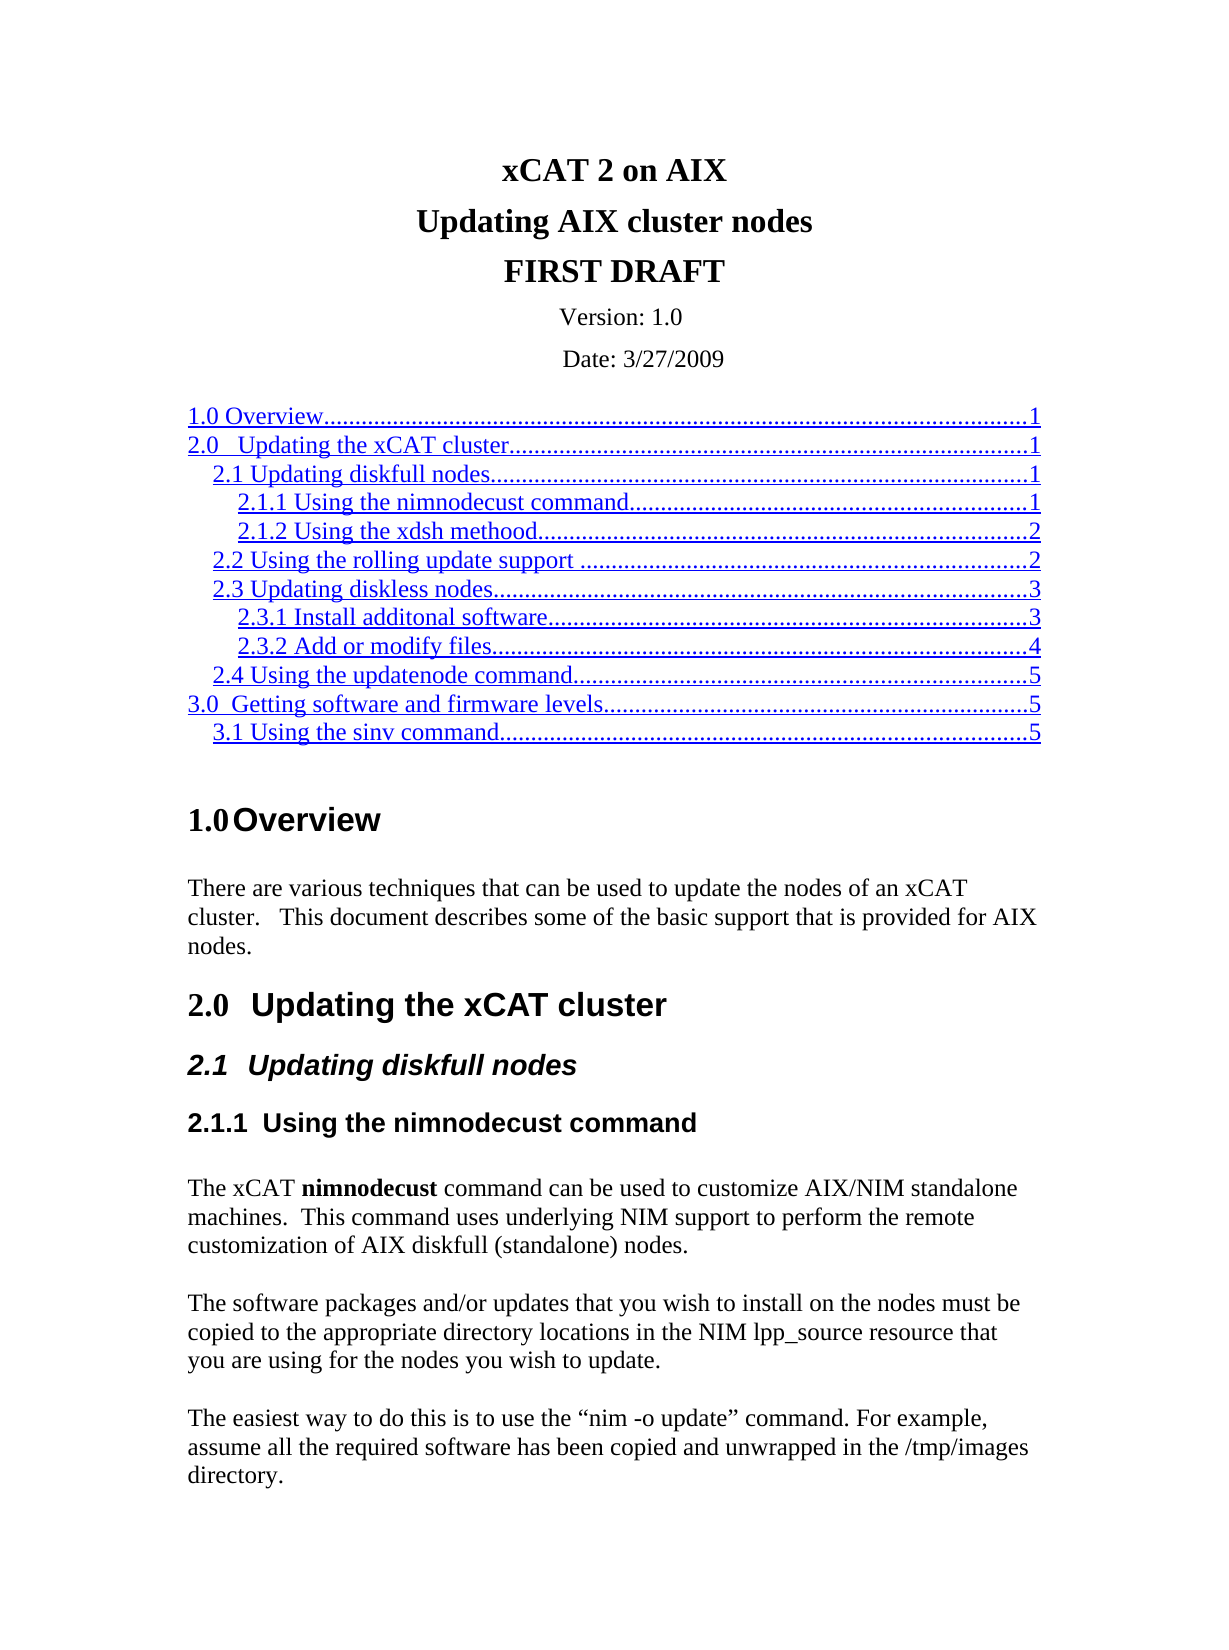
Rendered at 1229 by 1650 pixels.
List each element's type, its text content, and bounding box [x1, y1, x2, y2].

text 2.2 Using the rolling update support 2 [212, 545, 1041, 570]
text 3.0 Getting software and firmware levels 5 [187, 689, 1041, 714]
text xCAT 2 on AIX [187, 150, 1041, 188]
text 2.0 Updating the xCAT cluster 1 [187, 430, 1041, 455]
text Updating AIX cluster nodes [187, 201, 1041, 239]
subtitle Overview [187, 800, 1041, 838]
text 2.3.1 Install additonal software 3 [237, 602, 1041, 627]
text The software packages and/or updates that you wish to install on the nodes must be copied to the appropriate directory locations in the NIM lpp_source resource that you are using for the nodes you wish to update. [187, 1288, 1041, 1374]
subtitle Using the nimnodecust command [187, 1107, 1041, 1138]
text 2.1 Updating diskfull nodes 1 [212, 459, 1041, 484]
text 2.4 Using the updatenode command 5 [212, 660, 1041, 685]
text FIRST DRAFT [187, 252, 1041, 290]
text Date: 3/27/2009 [562, 344, 1041, 372]
text The xCAT nimnodecust command can be used to customize AIX/NIM standalone machines. This command uses underlying NIM support to perform the remote customization of AIX diskfull (standalone) nodes. [187, 1173, 1041, 1259]
text 2.1.1 Using the nimnodecust command 1 [237, 487, 1041, 512]
text There are various techniques that can be used to update the nodes of an xCAT cluster. This document describes some of the basic support that is provided for AIX nodes. [187, 873, 1041, 960]
text The easiest way to do this is to use the “nim -o update” command. For example, assume all the required software has been copied and unwrapped in the /tmp/images directory. [187, 1403, 1041, 1489]
text 1.0 Overview 1 [187, 401, 1041, 426]
subtitle Updating diskfull nodes [187, 1048, 1041, 1082]
subtitle Updating the xCAT cluster [187, 985, 1041, 1023]
text 2.3.2 Add or modify files 4 [237, 631, 1041, 656]
text 2.3 Updating diskless nodes 3 [212, 574, 1041, 599]
text Version: 1.0 [187, 302, 1041, 331]
text 2.1.2 Using the xdsh methood 2 [237, 516, 1041, 541]
text 3.1 Using the sinv command 5 [212, 717, 1041, 742]
